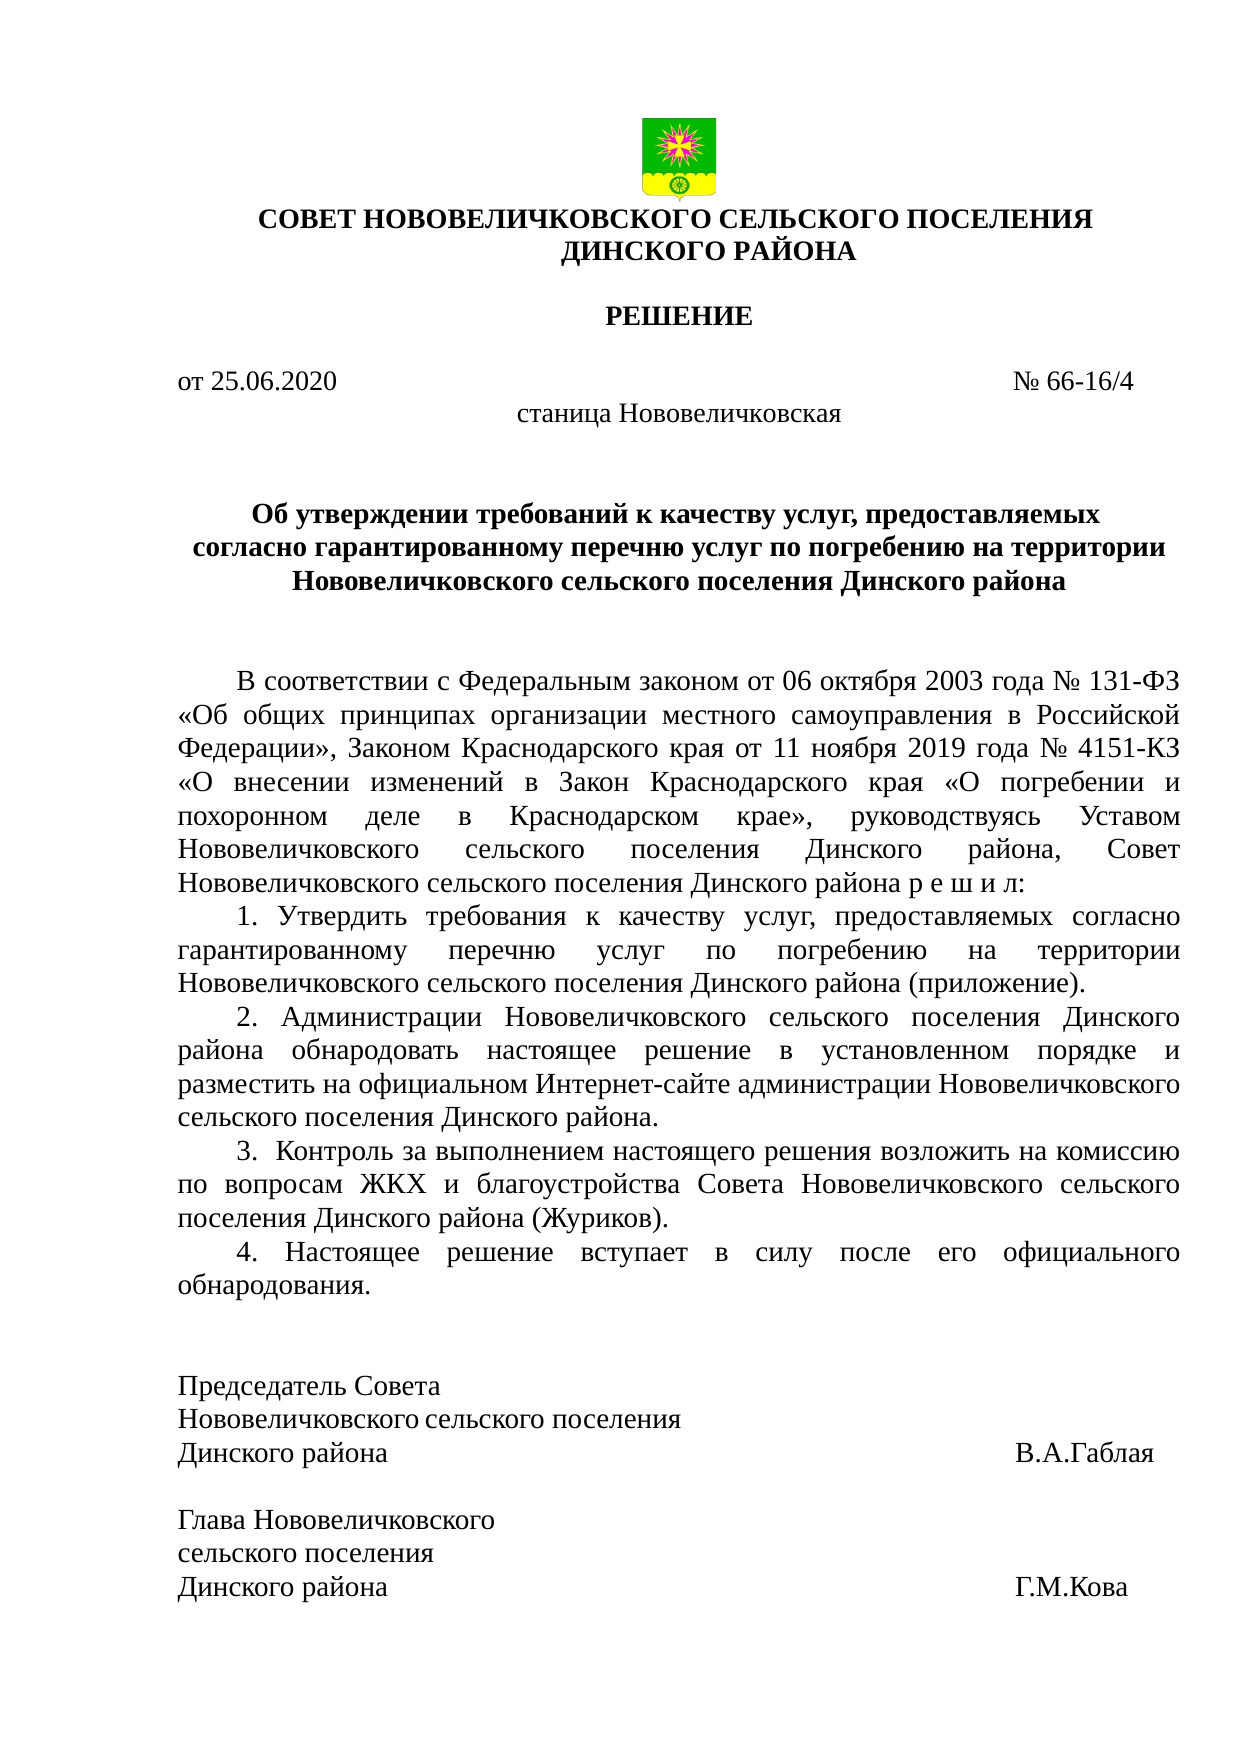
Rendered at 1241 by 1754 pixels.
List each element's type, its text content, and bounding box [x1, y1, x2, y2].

text Глава Нововеличковского [177, 1502, 1181, 1536]
text от 25.06.2020 № 66-16/4 [177, 364, 1181, 396]
text 3. Контроль за выполнением настоящего решения возложить на комиссию по вопросам ЖКХ и благоустройства Совета Нововеличковского сельского поселения Динского района (Журиков). [177, 1133, 1181, 1234]
text Председатель Совета [177, 1368, 1181, 1401]
text Динского района Г.М.Кова [177, 1569, 1181, 1603]
text В соответствии с Федеральным законом от 06 октября 2003 года № 131-ФЗ «Об общих принципах организации местного самоуправления в Российской Федерации», Законом Краснодарского края от 11 ноября 2019 года № 4151-КЗ «О внесении изменений в Закон Краснодарского края «О погребении и похоронном деле в Краснодарском крае», руководствуясь Уставом Нововеличковского сельского поселения Динского района, Совет Нововеличковского сельского поселения Динского района р е ш и л: [177, 663, 1181, 898]
text Об утверждении требований к качеству услуг, предоставляемых [177, 496, 1181, 529]
text Нововеличковского сельского поселения [177, 1401, 1181, 1435]
text СОВЕТ НОВОВЕЛИЧКОВСКОГО СЕЛЬСКОГО ПОСЕЛЕНИЯ [177, 202, 1181, 234]
text согласно гарантированному перечню услуг по погребению на территории Нововеличковского сельского поселения Динского района [177, 529, 1181, 596]
text Динского района В.А.Габлая [177, 1435, 1181, 1468]
text сельского поселения [177, 1536, 1181, 1569]
text ДИНСКОГО РАЙОНА [162, 234, 1181, 267]
text РЕШЕНИЕ [177, 299, 1181, 331]
text 1. Утвердить требования к качеству услуг, предоставляемых согласно гарантированному перечню услуг по погребению на территории Нововеличковского сельского поселения Динского района (приложение). [177, 898, 1181, 999]
text 2. Администрации Нововеличковского сельского поселения Динского района обнародовать настоящее решение в установленном порядке и разместить на официальном Интернет-сайте администрации Нововеличковского сельского поселения Динского района. [177, 999, 1181, 1133]
text станица Нововеличковская [177, 396, 1181, 429]
text 4. Настоящее решение вступает в силу после его официального обнародования. [177, 1234, 1181, 1301]
